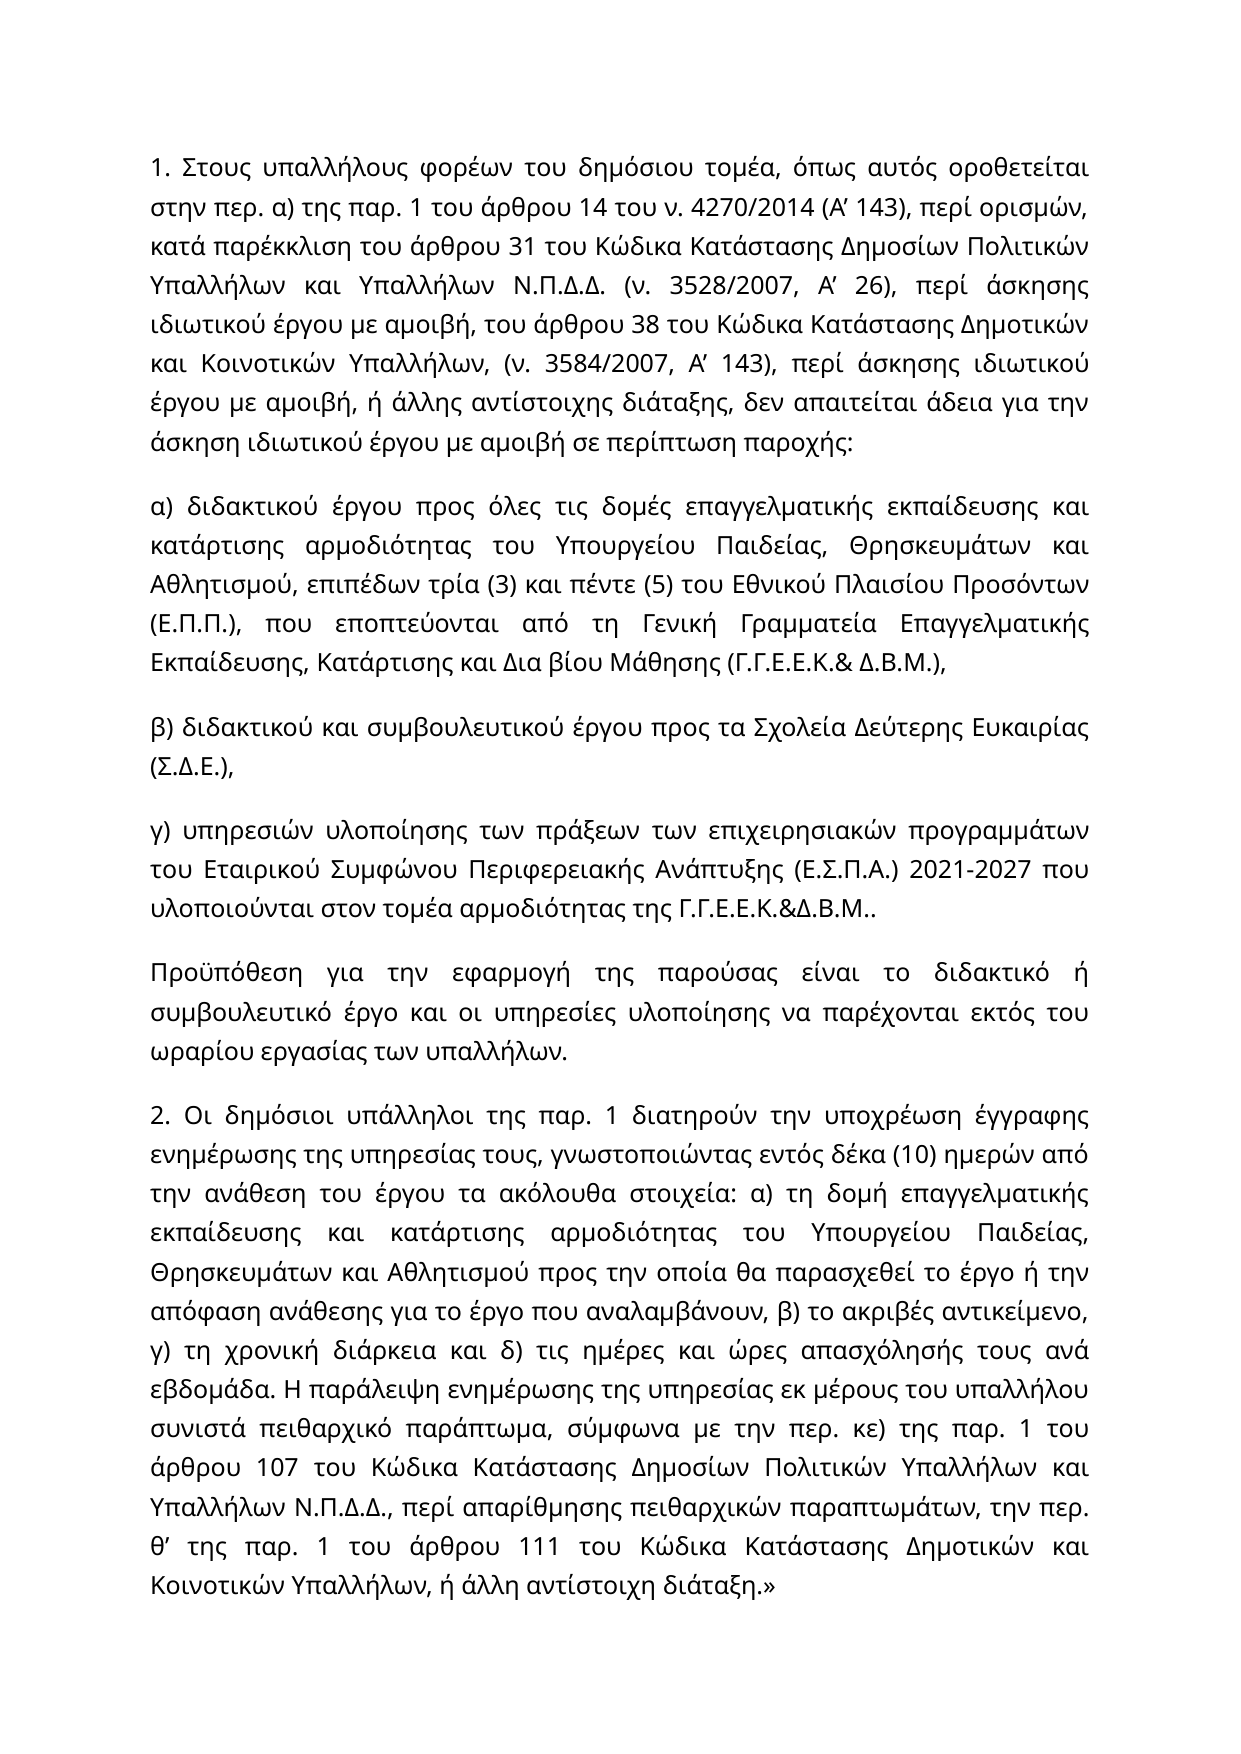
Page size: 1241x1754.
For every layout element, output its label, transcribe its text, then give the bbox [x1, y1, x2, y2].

text α) διδακτικού έργου προς όλες τις δομές επαγγελματικής εκπαίδευσης και κατάρτισης αρμοδιότητας του Υπουργείου Παιδείας, Θρησκευμάτων και Αθλητισμού, επιπέδων τρία (3) και πέντε (5) του Εθνικού Πλαισίου Προσόντων (Ε.Π.Π.), που εποπτεύονται από τη Γενική Γραμματεία Επαγγελματικής Εκπαίδευσης, Κατάρτισης και Δια βίου Μάθησης (Γ.Γ.Ε.Ε.Κ.& Δ.Β.Μ.), [150, 488, 1090, 679]
text 2. Οι δημόσιοι υπάλληλοι της παρ. 1 διατηρούν την υποχρέωση έγγραφης ενημέρωσης της υπηρεσίας τους, γνωστοποιώντας εντός δέκα (10) ημερών από την ανάθεση του έργου τα ακόλουθα στοιχεία: α) τη δομή επαγγελματικής εκπαίδευσης και κατάρτισης αρμοδιότητας του Υπουργείου Παιδείας, Θρησκευμάτων και Αθλητισμού προς την οποία θα παρασχεθεί το έργο ή την απόφαση ανάθεσης για το έργο που αναλαμβάνουν, β) το ακριβές αντικείμενο, γ) τη χρονική διάρκεια και δ) τις ημέρες και ώρες απασχόλησής τους ανά εβδομάδα. Η παράλειψη ενημέρωσης της υπηρεσίας εκ μέρους του υπαλλήλου συνιστά πειθαρχικό παράπτωμα, σύμφωνα με την περ. κε) της παρ. 1 του άρθρου 107 του Κώδικα Κατάστασης Δημοσίων Πολιτικών Υπαλλήλων και Υπαλλήλων Ν.Π.Δ.Δ., περί απαρίθμησης πειθαρχικών παραπτωμάτων, την περ. θ’ της παρ. 1 του άρθρου 111 του Κώδικα Κατάστασης Δημοτικών και Κοινοτικών Υπαλλήλων, ή άλλη αντίστοιχη διάταξη.» [150, 1097, 1090, 1602]
text β) διδακτικού και συμβουλευτικού έργου προς τα Σχολεία Δεύτερης Ευκαιρίας (Σ.Δ.Ε.), [150, 709, 1090, 782]
text γ) υπηρεσιών υλοποίησης των πράξεων των επιχειρησιακών προγραμμάτων του Εταιρικού Συμφώνου Περιφερειακής Ανάπτυξης (Ε.Σ.Π.Α.) 2021-2027 που υλοποιούνται στον τομέα αρμοδιότητας της Γ.Γ.Ε.Ε.Κ.&Δ.Β.Μ.. [150, 812, 1090, 925]
text 1. Στους υπαλλήλους φορέων του δημόσιου τομέα, όπως αυτός οροθετείται στην περ. α) της παρ. 1 του άρθρου 14 του ν. 4270/2014 (Α’ 143), περί ορισμών, κατά παρέκκλιση του άρθρου 31 του Κώδικα Κατάστασης Δημοσίων Πολιτικών Υπαλλήλων και Υπαλλήλων Ν.Π.Δ.Δ. (ν. 3528/2007, Α’ 26), περί άσκησης ιδιωτικού έργου με αμοιβή, του άρθρου 38 του Κώδικα Κατάστασης Δημοτικών και Κοινοτικών Υπαλλήλων, (ν. 3584/2007, Α’ 143), περί άσκησης ιδιωτικού έργου με αμοιβή, ή άλλης αντίστοιχης διάταξης, δεν απαιτείται άδεια για την άσκηση ιδιωτικού έργου με αμοιβή σε περίπτωση παροχής: [150, 150, 1090, 458]
text Προϋπόθεση για την εφαρμογή της παρούσας είναι το διδακτικό ή συμβουλευτικό έργο και οι υπηρεσίες υλοποίησης να παρέχονται εκτός του ωραρίου εργασίας των υπαλλήλων. [150, 955, 1090, 1067]
